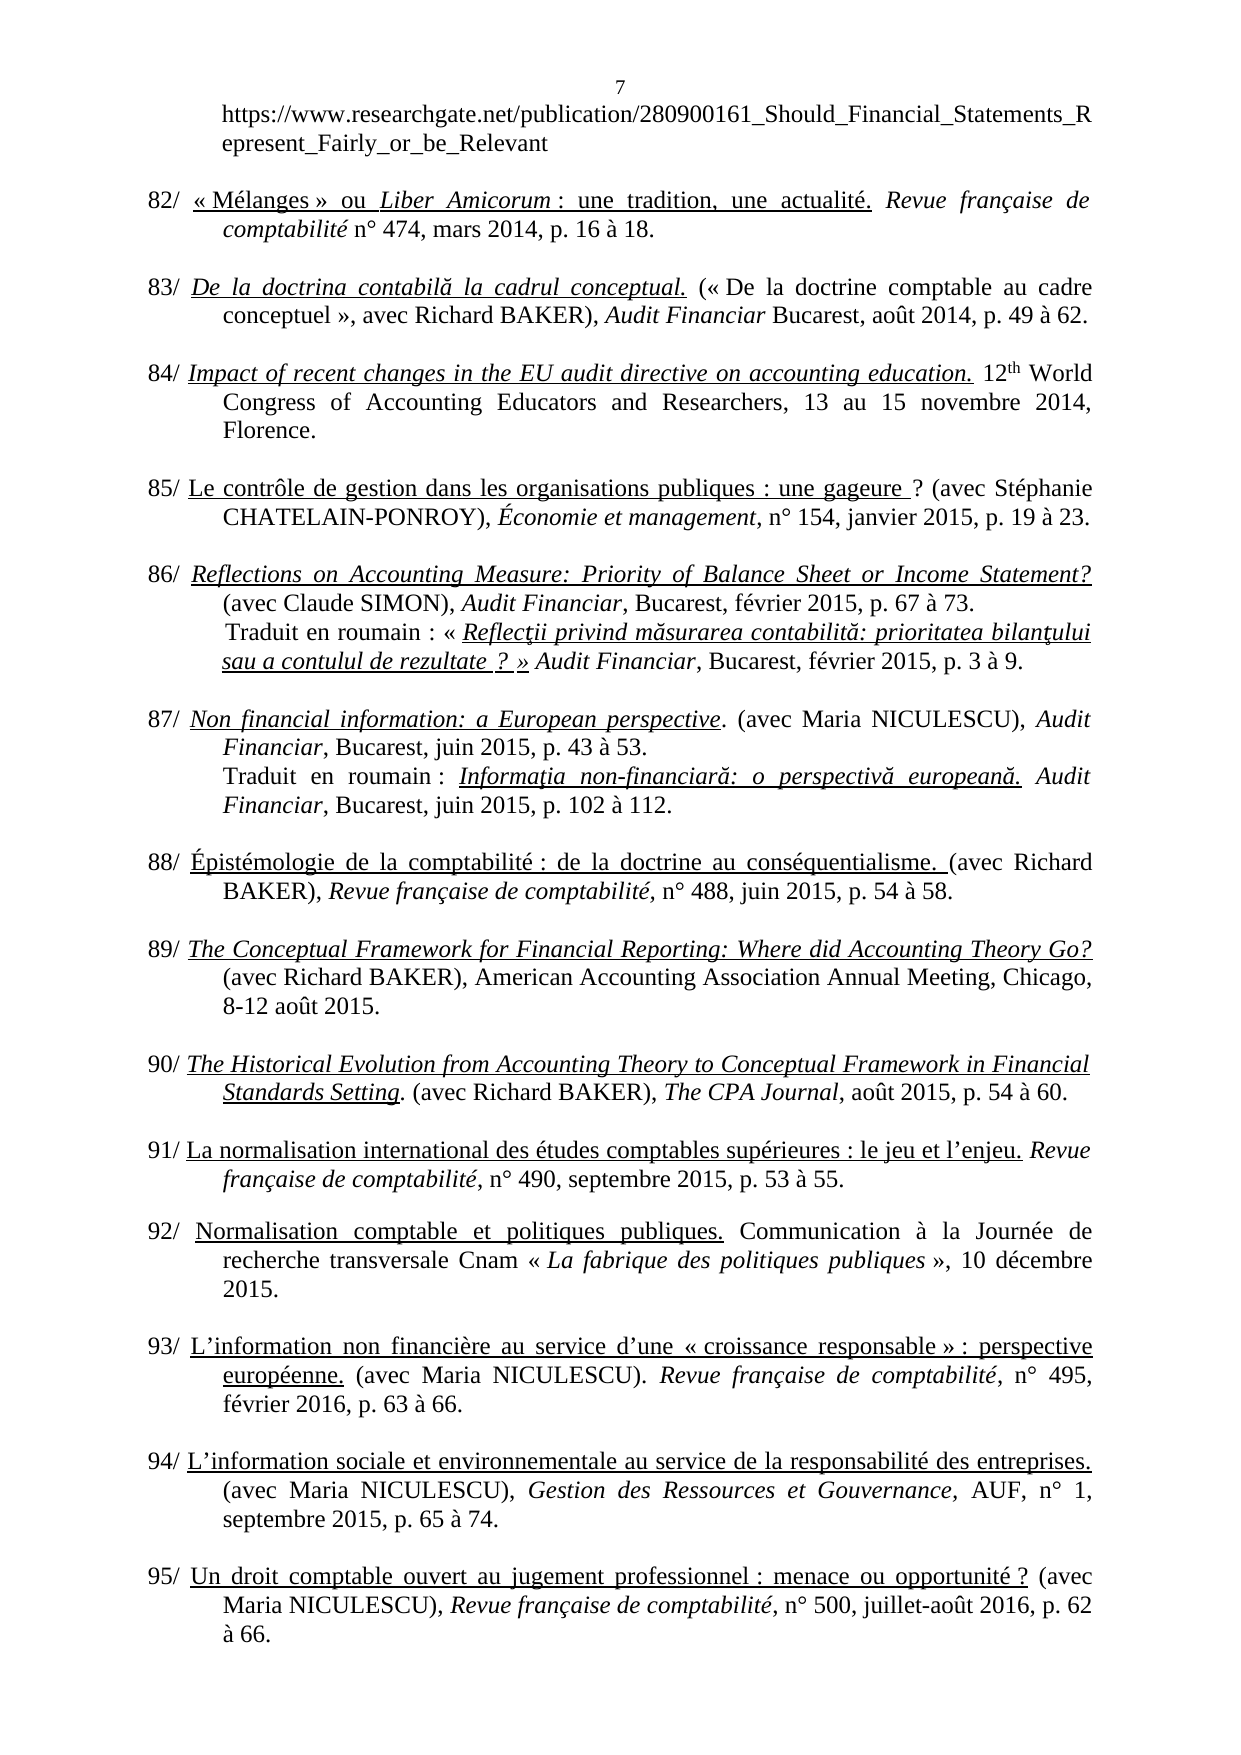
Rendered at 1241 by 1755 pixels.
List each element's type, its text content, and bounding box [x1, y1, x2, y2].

text 93/ L’information non financière au service d’une « croissance responsable » : perspective européenne. (avec Maria NICULESCU). Revue française de comptabilité, n° 495, février 2016, p. 63 à 66. [148, 1331, 1093, 1418]
text Traduit en roumain : Informaţia non-financiară: o perspectivă europeană. Audit Financiar, Bucarest, juin 2015, p. 102 à 112. [223, 761, 1093, 819]
text 84/ Impact of recent changes in the EU audit directive on accounting education. 12th World Congress of Accounting Educators and Researchers, 13 au 15 novembre 2014, Florence. [148, 358, 1093, 444]
text 88/ Épistémologie de la comptabilité : de la doctrine au conséquentialisme. (avec Richard BAKER), Revue française de comptabilité, n° 488, juin 2015, p. 54 à 58. [148, 847, 1093, 905]
text 95/ Un droit comptable ouvert au jugement professionnel : menace ou opportunité ? (avec Maria NICULESCU), Revue française de comptabilité, n° 500, juillet-août 2016, p. 62 à 66. [148, 1561, 1093, 1648]
text 91/ La normalisation international des études comptables supérieures : le jeu et l’enjeu. Revue française de comptabilité, n° 490, septembre 2015, p. 53 à 55. [148, 1135, 1093, 1192]
text 82/ « Mélanges » ou Liber Amicorum : une tradition, une actualité. Revue française de comptabilité n° 474, mars 2014, p. 16 à 18. [148, 185, 1093, 243]
text https://www.researchgate.net/publication/280900161_Should_Financial_Statements_Represent_Fairly_or_be_Relevant [222, 99, 1093, 157]
text 87/ Non financial information: a European perspective. (avec Maria NICULESCU), Audit Financiar, Bucarest, juin 2015, p. 43 à 53. [148, 704, 1093, 761]
text 89/ The Conceptual Framework for Financial Reporting: Where did Accounting Theory Go? (avec Richard BAKER), American Accounting Association Annual Meeting, Chicago, 8-12 août 2015. [148, 934, 1093, 1020]
text 90/ The Historical Evolution from Accounting Theory to Conceptual Framework in Financial Standards Setting. (avec Richard BAKER), The CPA Journal, août 2015, p. 54 à 60. [148, 1049, 1093, 1106]
text Traduit en roumain : « Reflecţii privind măsurarea contabilită: prioritatea bilanţului sau a contulul de rezultate ? » Audit Financiar, Bucarest, février 2015, p. 3 à 9. [222, 617, 1093, 675]
text 92/ Normalisation comptable et politiques publiques. Communication à la Journée de recherche transversale Cnam « La fabrique des politiques publiques », 10 décembre 2015. [148, 1216, 1093, 1303]
text 85/ Le contrôle de gestion dans les organisations publiques : une gageure ? (avec Stéphanie CHATELAIN-PONROY), Économie et management, n° 154, janvier 2015, p. 19 à 23. [148, 473, 1093, 530]
text 94/ L’information sociale et environnementale au service de la responsabilité des entreprises. (avec Maria NICULESCU), Gestion des Ressources et Gouvernance, AUF, n° 1, septembre 2015, p. 65 à 74. [148, 1446, 1093, 1533]
text 83/ De la doctrina contabilă la cadrul conceptual. (« De la doctrine comptable au cadre conceptuel », avec Richard BAKER), Audit Financiar Bucarest, août 2014, p. 49 à 62. [148, 272, 1093, 329]
text 86/ Reflections on Accounting Measure: Priority of Balance Sheet or Income Statement? (avec Claude SIMON), Audit Financiar, Bucarest, février 2015, p. 67 à 73. [148, 559, 1093, 617]
